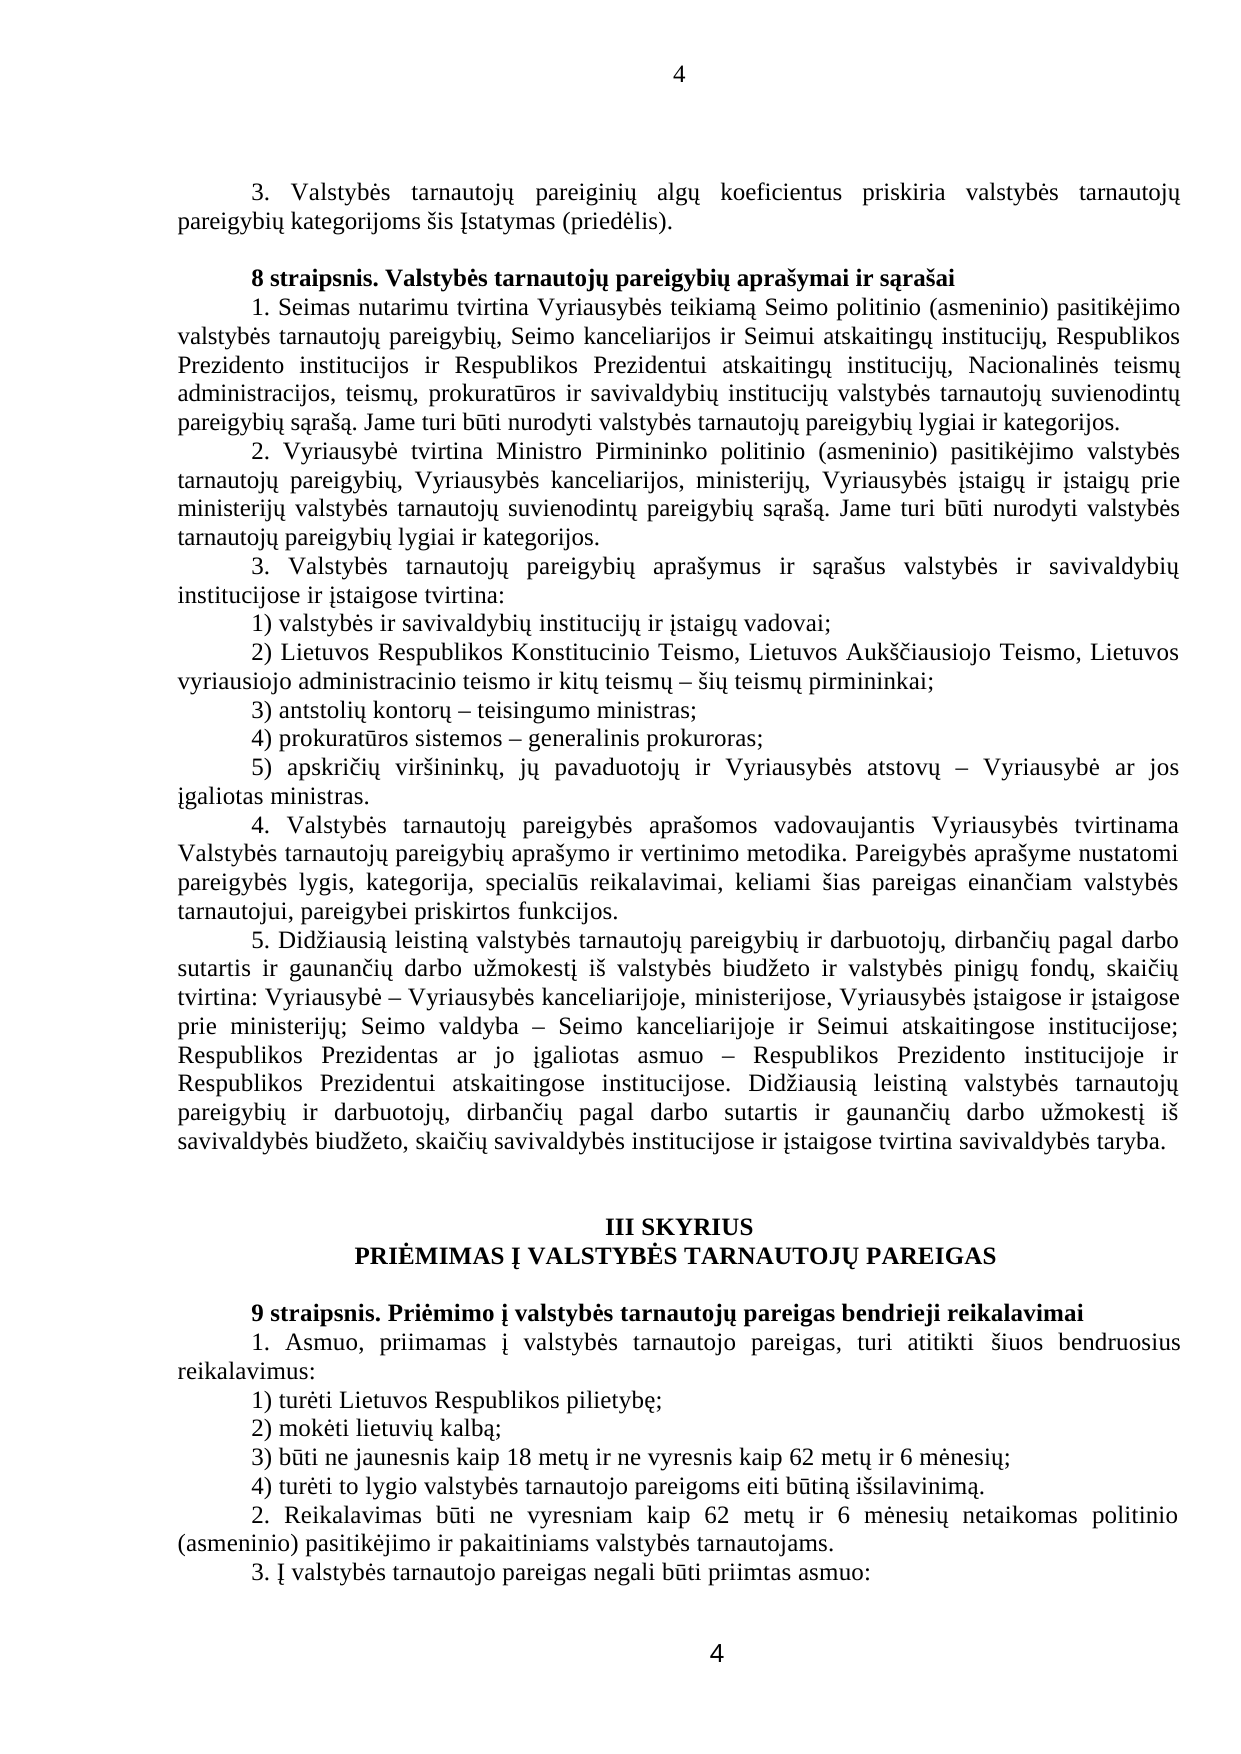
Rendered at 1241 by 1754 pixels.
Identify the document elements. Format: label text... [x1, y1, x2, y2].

text 2) Lietuvos Respublikos Konstitucinio Teismo, Lietuvos Aukščiausiojo Teismo, Lietuvos vyriausiojo administracinio teismo ir kitų teismų – šių teismų pirmininkai; [177, 637, 1181, 695]
text 3) antstolių kontorų – teisingumo ministras; [177, 695, 1181, 723]
text 2. Reikalavimas būti ne vyresniam kaip 62 metų ir 6 mėnesių netaikomas politinio (asmeninio) pasitikėjimo ir pakaitiniams valstybės tarnautojams. [177, 1500, 1181, 1557]
text 3. Valstybės tarnautojų pareigybių aprašymus ir sąrašus valstybės ir savivaldybių institucijose ir įstaigose tvirtina: [177, 551, 1181, 608]
text 3. Valstybės tarnautojų pareiginių algų koeficientus priskiria valstybės tarnautojų pareigybių kategorijoms šis Įstatymas (priedėlis). [177, 177, 1181, 235]
text 4. Valstybės tarnautojų pareigybės aprašomos vadovaujantis Vyriausybės tvirtinama Valstybės tarnautojų pareigybių aprašymo ir vertinimo metodika. Pareigybės aprašyme nustatomi pareigybės lygis, kategorija, specialūs reikalavimai, keliami šias pareigas einančiam valstybės tarnautojui, pareigybei priskirtos funkcijos. [177, 810, 1181, 925]
text 4) prokuratūros sistemos – generalinis prokuroras; [177, 723, 1181, 752]
text 3. Į valstybės tarnautojo pareigas negali būti priimtas asmuo: [177, 1557, 1181, 1586]
text 8 straipsnis. Valstybės tarnautojų pareigybių aprašymai ir sąrašai [251, 263, 1181, 292]
text 4) turėti to lygio valstybės tarnautojo pareigoms eiti būtiną išsilavinimą. [177, 1471, 1181, 1500]
text PRIĖMIMAS Į VALSTYBĖS TARNAUTOJŲ PAREIGAS [177, 1241, 1181, 1270]
text 1) valstybės ir savivaldybių institucijų ir įstaigų vadovai; [177, 608, 1181, 637]
text 1. Seimas nutarimu tvirtina Vyriausybės teikiamą Seimo politinio (asmeninio) pasitikėjimo valstybės tarnautojų pareigybių, Seimo kanceliarijos ir Seimui atskaitingų institucijų, Respublikos Prezidento institucijos ir Respublikos Prezidentui atskaitingų institucijų, Nacionalinės teismų administracijos, teismų, prokuratūros ir savivaldybių institucijų valstybės tarnautojų suvienodintų pareigybių sąrašą. Jame turi būti nurodyti valstybės tarnautojų pareigybių lygiai ir kategorijos. [177, 292, 1181, 436]
text 9 straipsnis. Priėmimo į valstybės tarnautojų pareigas bendrieji reikalavimai [251, 1298, 1181, 1327]
text 2. Vyriausybė tvirtina Ministro Pirmininko politinio (asmeninio) pasitikėjimo valstybės tarnautojų pareigybių, Vyriausybės kanceliarijos, ministerijų, Vyriausybės įstaigų ir įstaigų prie ministerijų valstybės tarnautojų suvienodintų pareigybių sąrašą. Jame turi būti nurodyti valstybės tarnautojų pareigybių lygiai ir kategorijos. [177, 436, 1181, 551]
text 1) turėti Lietuvos Respublikos pilietybę; [177, 1385, 1181, 1413]
text 5. Didžiausią leistiną valstybės tarnautojų pareigybių ir darbuotojų, dirbančių pagal darbo sutartis ir gaunančių darbo užmokestį iš valstybės biudžeto ir valstybės pinigų fondų, skaičių tvirtina: Vyriausybė – Vyriausybės kanceliarijoje, ministerijose, Vyriausybės įstaigose ir įstaigose prie ministerijų; Seimo valdyba – Seimo kanceliarijoje ir Seimui atskaitingose institucijose; Respublikos Prezidentas ar jo įgaliotas asmuo – Respublikos Prezidento institucijoje ir Respublikos Prezidentui atskaitingose institucijose. Didžiausią leistiną valstybės tarnautojų pareigybių ir darbuotojų, dirbančių pagal darbo sutartis ir gaunančių darbo užmokestį iš savivaldybės biudžeto, skaičių savivaldybės institucijose ir įstaigose tvirtina savivaldybės taryba. [177, 925, 1181, 1155]
text 5) apskričių viršininkų, jų pavaduotojų ir Vyriausybės atstovų – Vyriausybė ar jos įgaliotas ministras. [177, 752, 1181, 810]
text 3) būti ne jaunesnis kaip 18 metų ir ne vyresnis kaip 62 metų ir 6 mėnesių; [177, 1442, 1181, 1471]
text III SKYRIUS [177, 1212, 1181, 1241]
text 1. Asmuo, priimamas į valstybės tarnautojo pareigas, turi atitikti šiuos bendruosius reikalavimus: [177, 1327, 1181, 1385]
text 2) mokėti lietuvių kalbą; [177, 1413, 1181, 1442]
